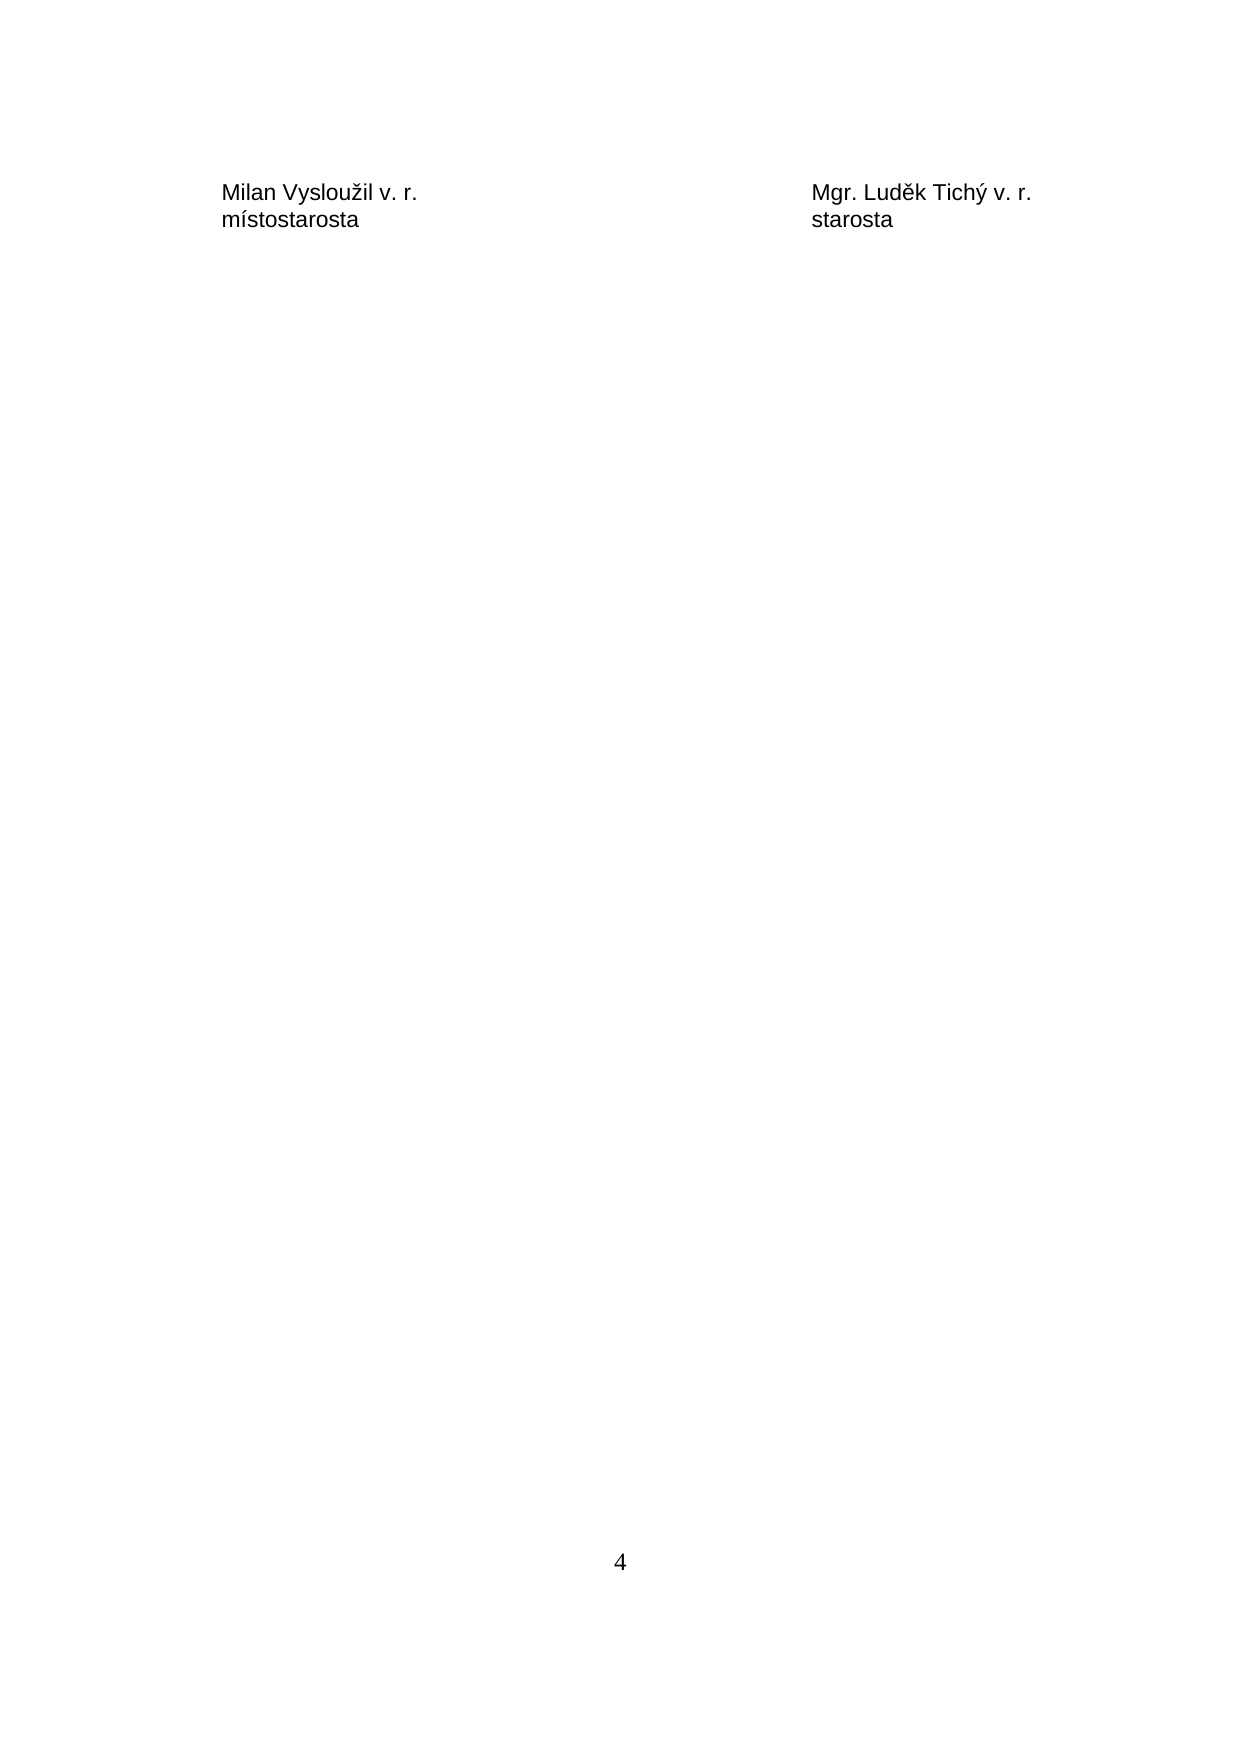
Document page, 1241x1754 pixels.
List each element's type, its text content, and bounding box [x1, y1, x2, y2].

text místostarosta starosta [148, 206, 1092, 232]
text Milan Vysloužil v. r. Mgr. Luděk Tichý v. r. [148, 179, 1092, 206]
